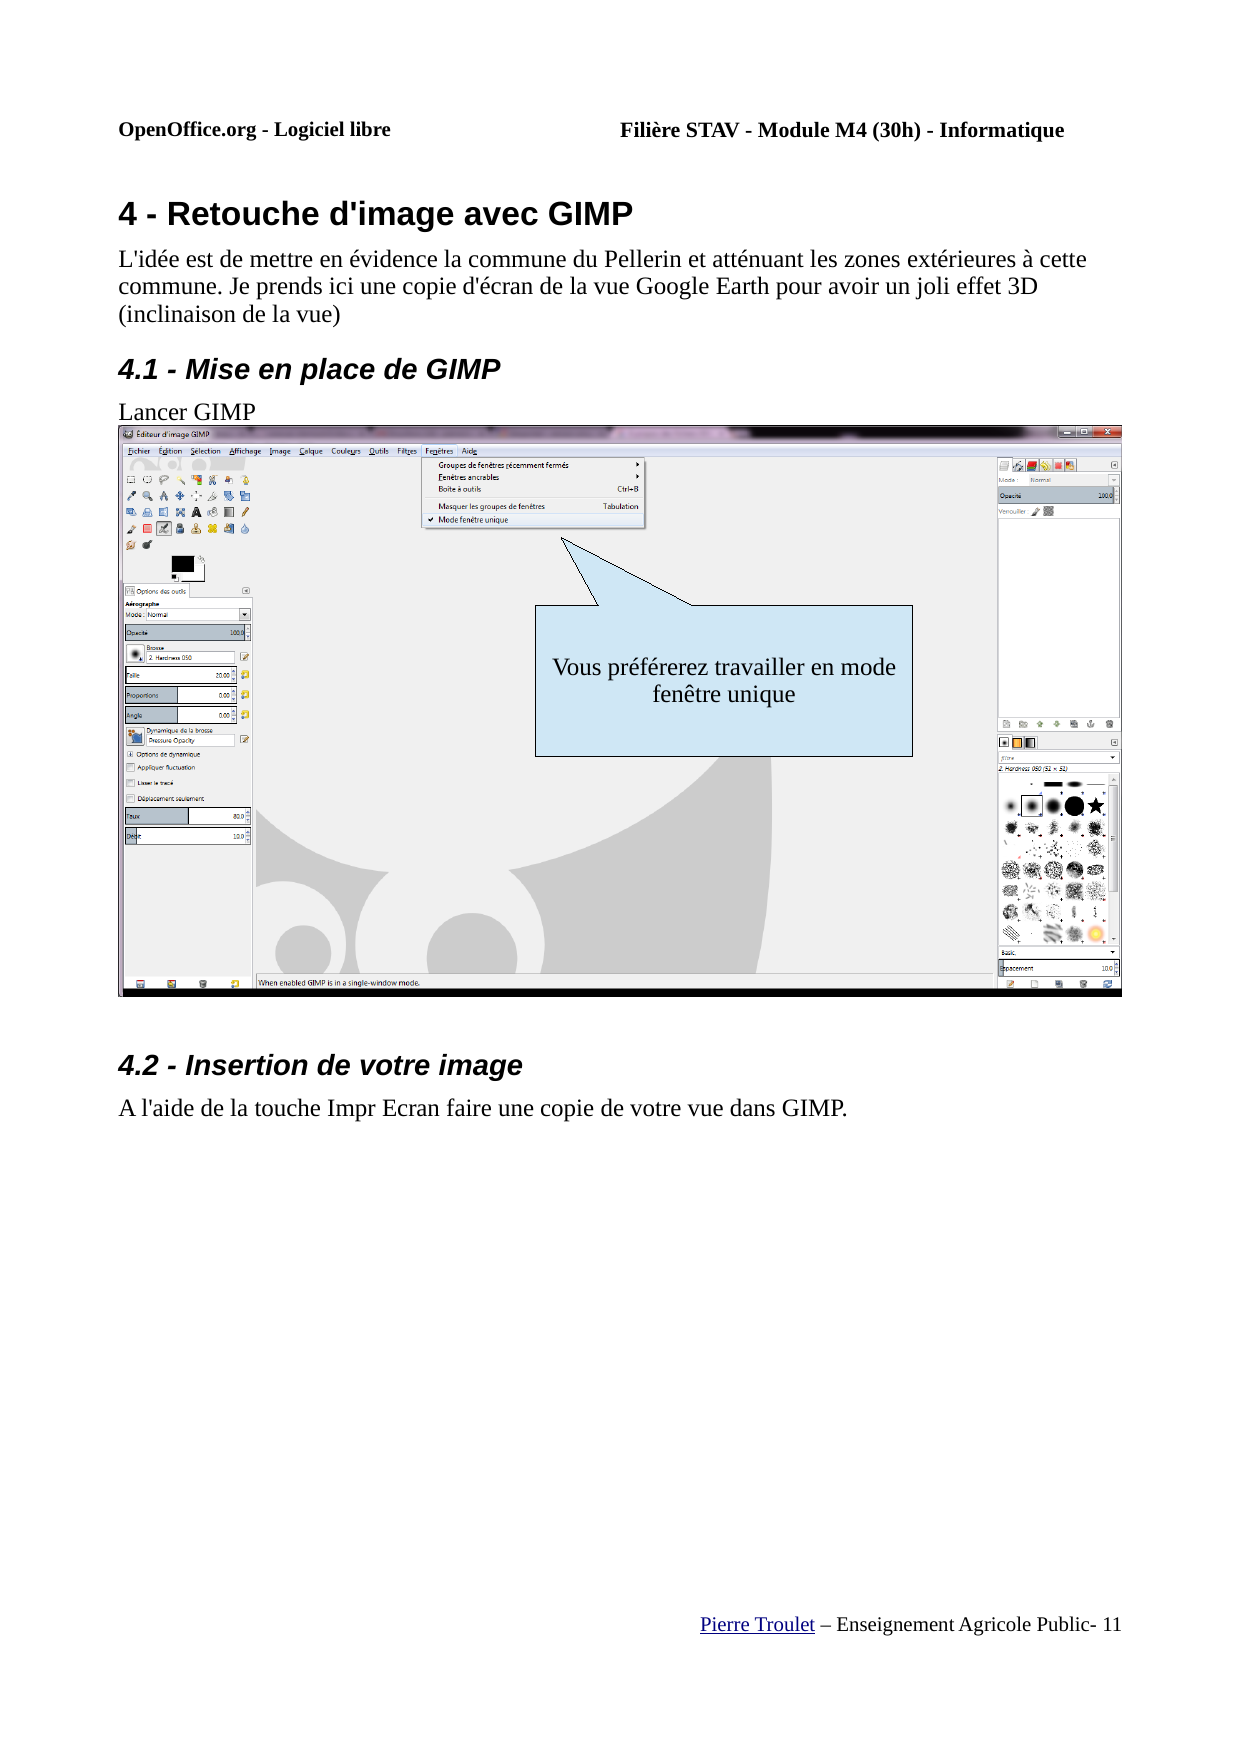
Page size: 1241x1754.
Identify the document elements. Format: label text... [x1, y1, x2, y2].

subtitle Mise en place de GIMP [118, 353, 1122, 386]
subtitle Insertion de votre image [118, 1049, 1122, 1082]
picture [118, 425, 1122, 997]
text L'idée est de mettre en évidence la commune du Pellerin et atténuant les zones extérieures à cette commune. Je prends ici une copie d'écran de la vue Google Earth pour avoir un joli effet 3D (inclinaison de la vue) [118, 245, 1122, 328]
text A l'aide de la touche Impr Ecran faire une copie de votre vue dans GIMP. [118, 1094, 1122, 1122]
subtitle Retouche d'image avec GIMP [118, 195, 1122, 232]
text Lancer GIMP [118, 398, 1122, 425]
